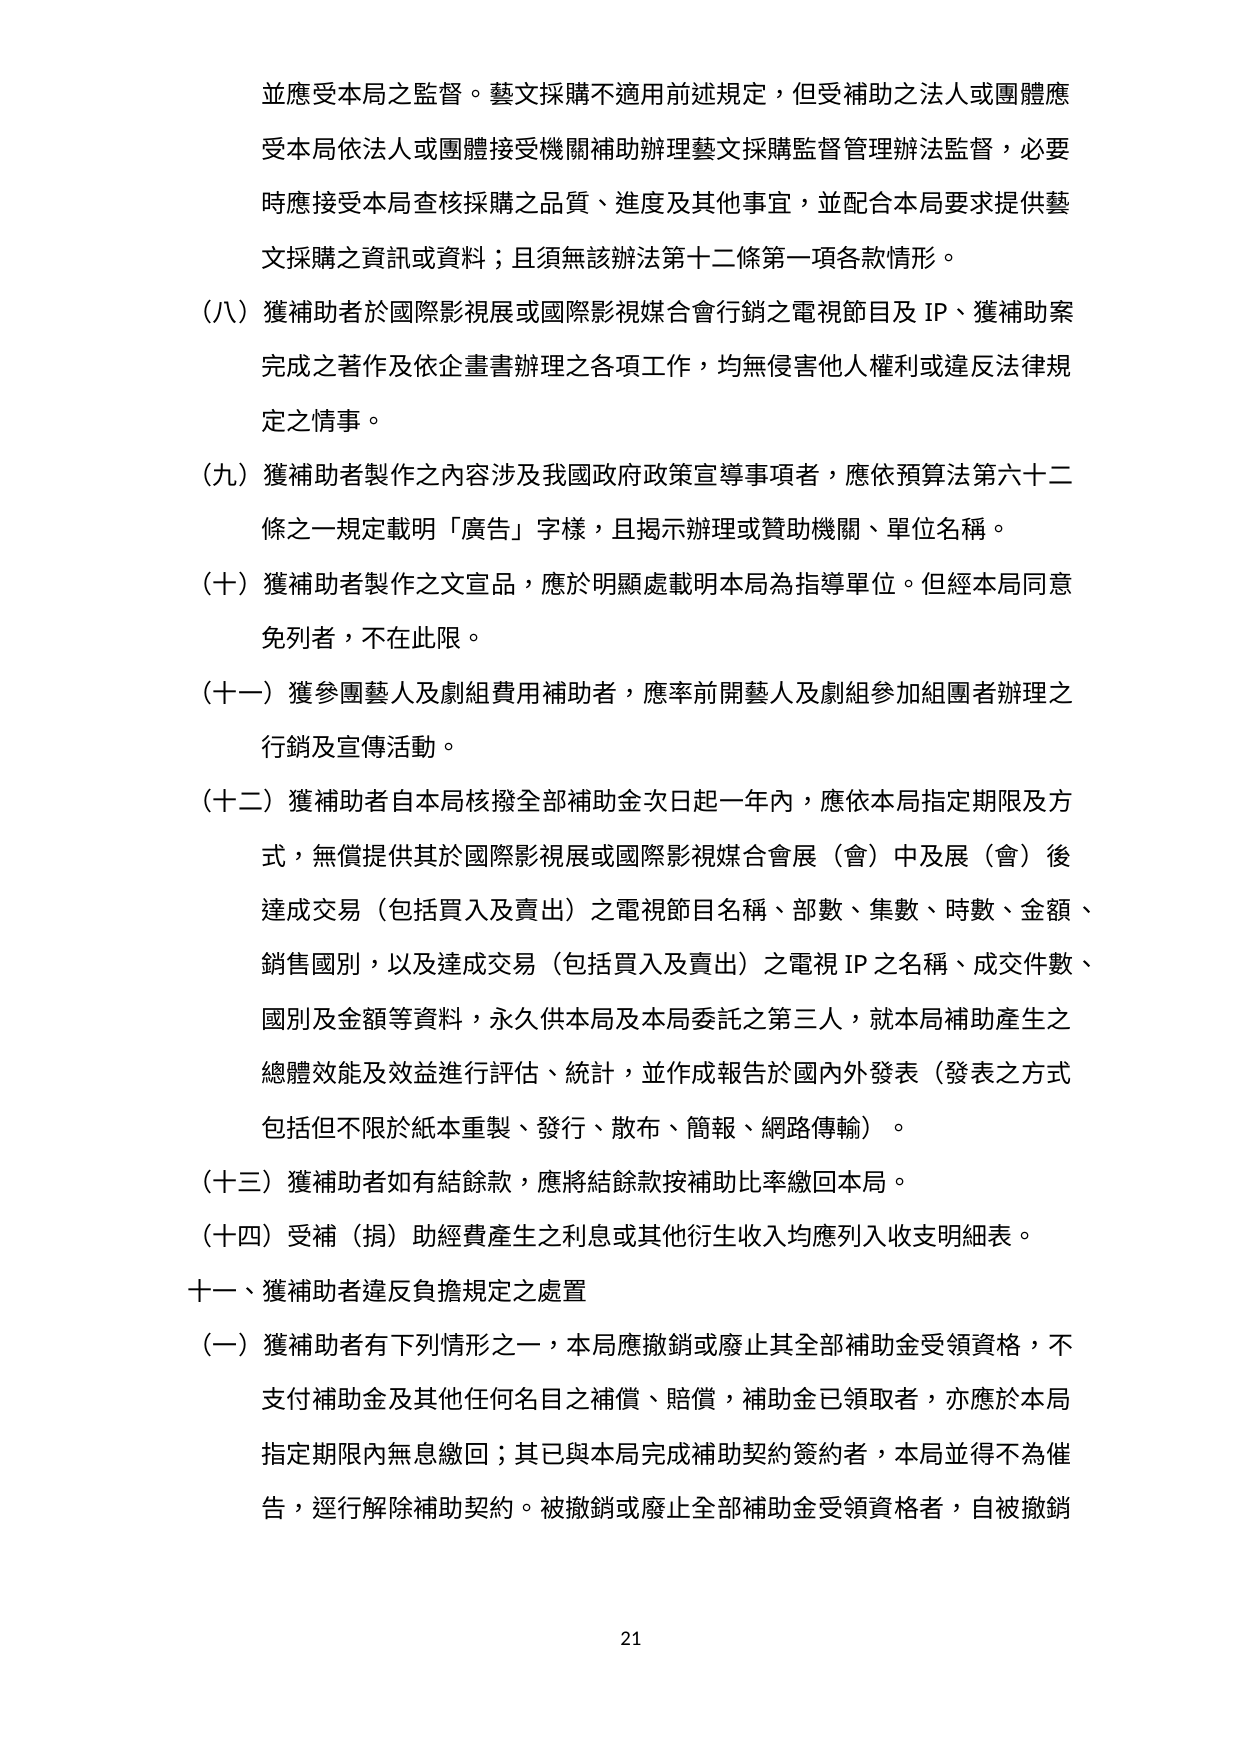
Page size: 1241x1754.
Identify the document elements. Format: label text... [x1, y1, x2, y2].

text （九）獲補助者製作之內容涉及我國政府政策宣導事項者，應依預算法第六十二條之一規定載明「廣告」字樣，且揭示辦理或贊助機關、單位名稱。 [187, 456, 1074, 546]
text （十一）獲參團藝人及劇組費用補助者，應率前開藝人及劇組參加組團者辦理之行銷及宣傳活動。 [187, 673, 1074, 764]
text （一）獲補助者有下列情形之一，本局應撤銷或廢止其全部補助金受領資格，不支付補助金及其他任何名目之補償、賠償，補助金已領取者，亦應於本局指定期限內無息繳回；其已與本局完成補助契約簽約者，本局並得不為催告，逕行解除補助契約。被撤銷或廢止全部補助金受領資格者，自被撤銷 [187, 1326, 1074, 1525]
text 十一、獲補助者違反負擔規定之處置 [187, 1271, 1074, 1307]
text （八）獲補助者於國際影視展或國際影視媒合會行銷之電視節目及IP、獲補助案完成之著作及依企畫書辦理之各項工作，均無侵害他人權利或違反法律規定之情事。 [187, 292, 1074, 437]
text （十）獲補助者製作之文宣品，應於明顯處載明本局為指導單位。但經本局同意免列者，不在此限。 [187, 564, 1074, 655]
text （十三）獲補助者如有結餘款，應將結餘款按補助比率繳回本局。 [187, 1162, 1074, 1199]
text （十二）獲補助者自本局核撥全部補助金次日起一年內，應依本局指定期限及方式，無償提供其於國際影視展或國際影視媒合會展（會）中及展（會）後達成交易（包括買入及賣出）之電視節目名稱、部數、集數、時數、金額、銷售國別，以及達成交易（包括買入及賣出）之電視IP之名稱、成交件數、國別及金額等資料，永久供本局及本局委託之第三人，就本局補助產生之總體效能及效益進行評估、統計，並作成報告於國內外發表（發表之方式包括但不限於紙本重製、發行、散布、簡報、網路傳輸）。 [187, 782, 1074, 1144]
text （十四）受補（捐）助經費產生之利息或其他衍生收入均應列入收支明細表。 [187, 1217, 1074, 1253]
text 並應受本局之監督。藝文採購不適用前述規定，但受補助之法人或團體應受本局依法人或團體接受機關補助辦理藝文採購監督管理辦法監督，必要時應接受本局查核採購之品質、進度及其他事宜，並配合本局要求提供藝文採購之資訊或資料；且須無該辦法第十二條第一項各款情形。 [187, 75, 1074, 274]
